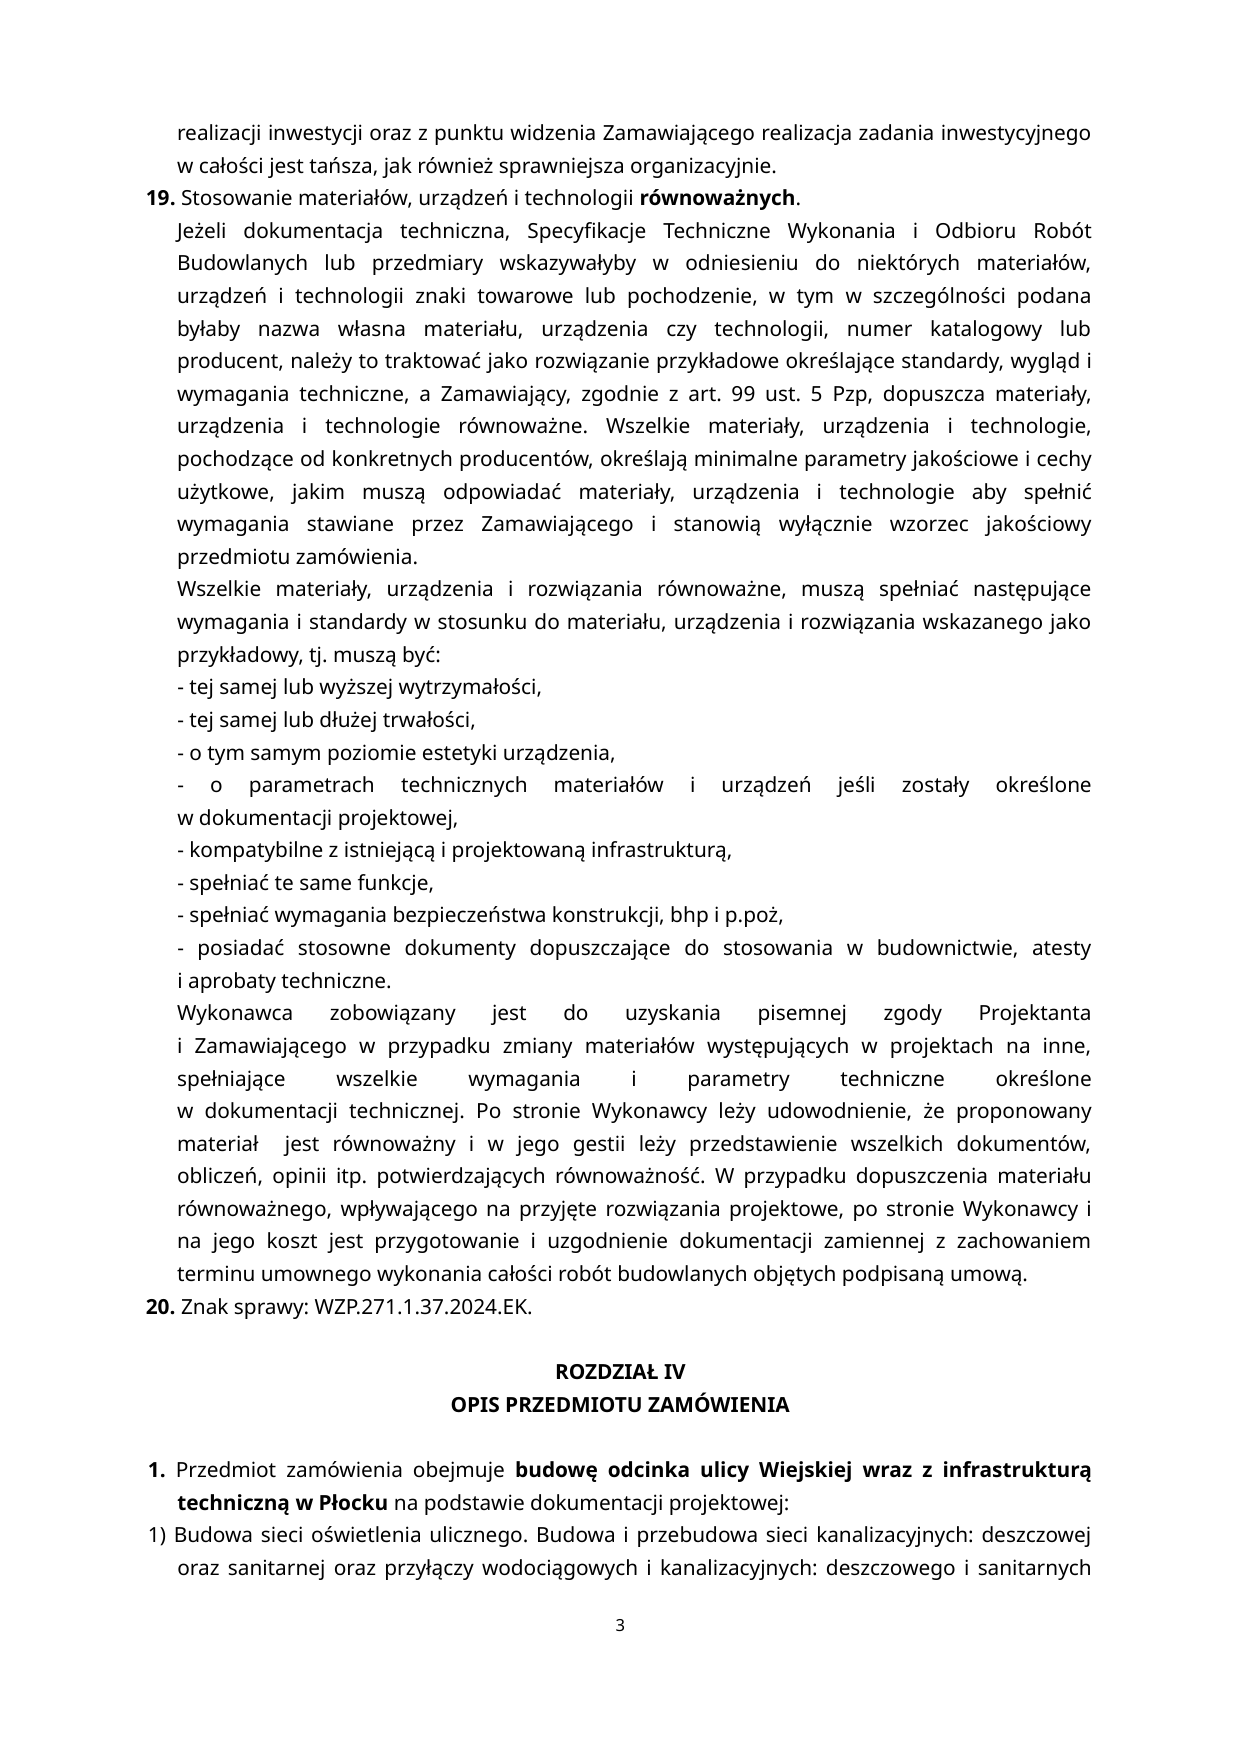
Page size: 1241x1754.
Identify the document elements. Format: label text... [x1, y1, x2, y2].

text 20. Znak sprawy: WZP.271.1.37.2024.EK. [146, 1292, 1093, 1320]
text ROZDZIAŁ IV [148, 1357, 1093, 1386]
text - tej samej lub dłużej trwałości, [177, 705, 1093, 733]
text - o parametrach technicznych materiałów i urządzeń jeśli zostały określone w dokumentacji projektowej, [177, 770, 1093, 831]
text OPIS PRZEDMIOTU ZAMÓWIENIA [148, 1390, 1093, 1418]
text Wykonawca zobowiązany jest do uzyskania pisemnej zgody Projektanta i Zamawiającego w przypadku zmiany materiałów występujących w projektach na inne, spełniające wszelkie wymagania i parametry techniczne określone w dokumentacji technicznej. Po stronie Wykonawcy leży udowodnienie, że proponowany materiał jest równoważny i w jego gestii leży przedstawienie wszelkich dokumentów, obliczeń, opinii itp. potwierdzających równoważność. W przypadku dopuszczenia materiału równoważnego, wpływającego na przyjęte rozwiązania projektowe, po stronie Wykonawcy i na jego koszt jest przygotowanie i uzgodnienie dokumentacji zamiennej z zachowaniem terminu umownego wykonania całości robót budowlanych objętych podpisaną umową. [146, 998, 1093, 1288]
text Jeżeli dokumentacja techniczna, Specyfikacje Techniczne Wykonania i Odbioru Robót Budowlanych lub przedmiary wskazywałyby w odniesieniu do niektórych materiałów, urządzeń i technologii znaki towarowe lub pochodzenie, w tym w szczególności podana byłaby nazwa własna materiału, urządzenia czy technologii, numer katalogowy lub producent, należy to traktować jako rozwiązanie przykładowe określające standardy, wygląd i wymagania techniczne, a Zamawiający, zgodnie z art. 99 ust. 5 Pzp, dopuszcza materiały, urządzenia i technologie równoważne. Wszelkie materiały, urządzenia i technologie, pochodzące od konkretnych producentów, określają minimalne parametry jakościowe i cechy użytkowe, jakim muszą odpowiadać materiały, urządzenia i technologie aby spełnić wymagania stawiane przez Zamawiającego i stanowią wyłącznie wzorzec jakościowy przedmiotu zamówienia. [146, 216, 1093, 570]
text Wszelkie materiały, urządzenia i rozwiązania równoważne, muszą spełniać następujące wymagania i standardy w stosunku do materiału, urządzenia i rozwiązania wskazanego jako przykładowy, tj. muszą być: [146, 574, 1093, 668]
text - tej samej lub wyższej wytrzymałości, [177, 672, 1093, 701]
text 1. Przedmiot zamówienia obejmuje budowę odcinka ulicy Wiejskiej wraz z infrastrukturą techniczną w Płocku na podstawie dokumentacji projektowej: [148, 1455, 1093, 1516]
text 19. Stosowanie materiałów, urządzeń i technologii równoważnych. [146, 183, 1093, 212]
text - spełniać te same funkcje, [177, 868, 1093, 896]
text - posiadać stosowne dokumenty dopuszczające do stosowania w budownictwie, atesty i aprobaty techniczne. [177, 933, 1093, 994]
text - spełniać wymagania bezpieczeństwa konstrukcji, bhp i p.poż, [177, 901, 1093, 929]
text realizacji inwestycji oraz z punktu widzenia Zamawiającego realizacja zadania inwestycyjnego w całości jest tańsza, jak również sprawniejsza organizacyjnie. [146, 118, 1093, 179]
text 1) Budowa sieci oświetlenia ulicznego. Budowa i przebudowa sieci kanalizacyjnych: deszczowej oraz sanitarnej oraz przyłączy wodociągowych i kanalizacyjnych: deszczowego i sanitarnych [148, 1521, 1093, 1582]
text - kompatybilne z istniejącą i projektowaną infrastrukturą, [177, 835, 1093, 864]
text - o tym samym poziomie estetyki urządzenia, [177, 738, 1093, 766]
